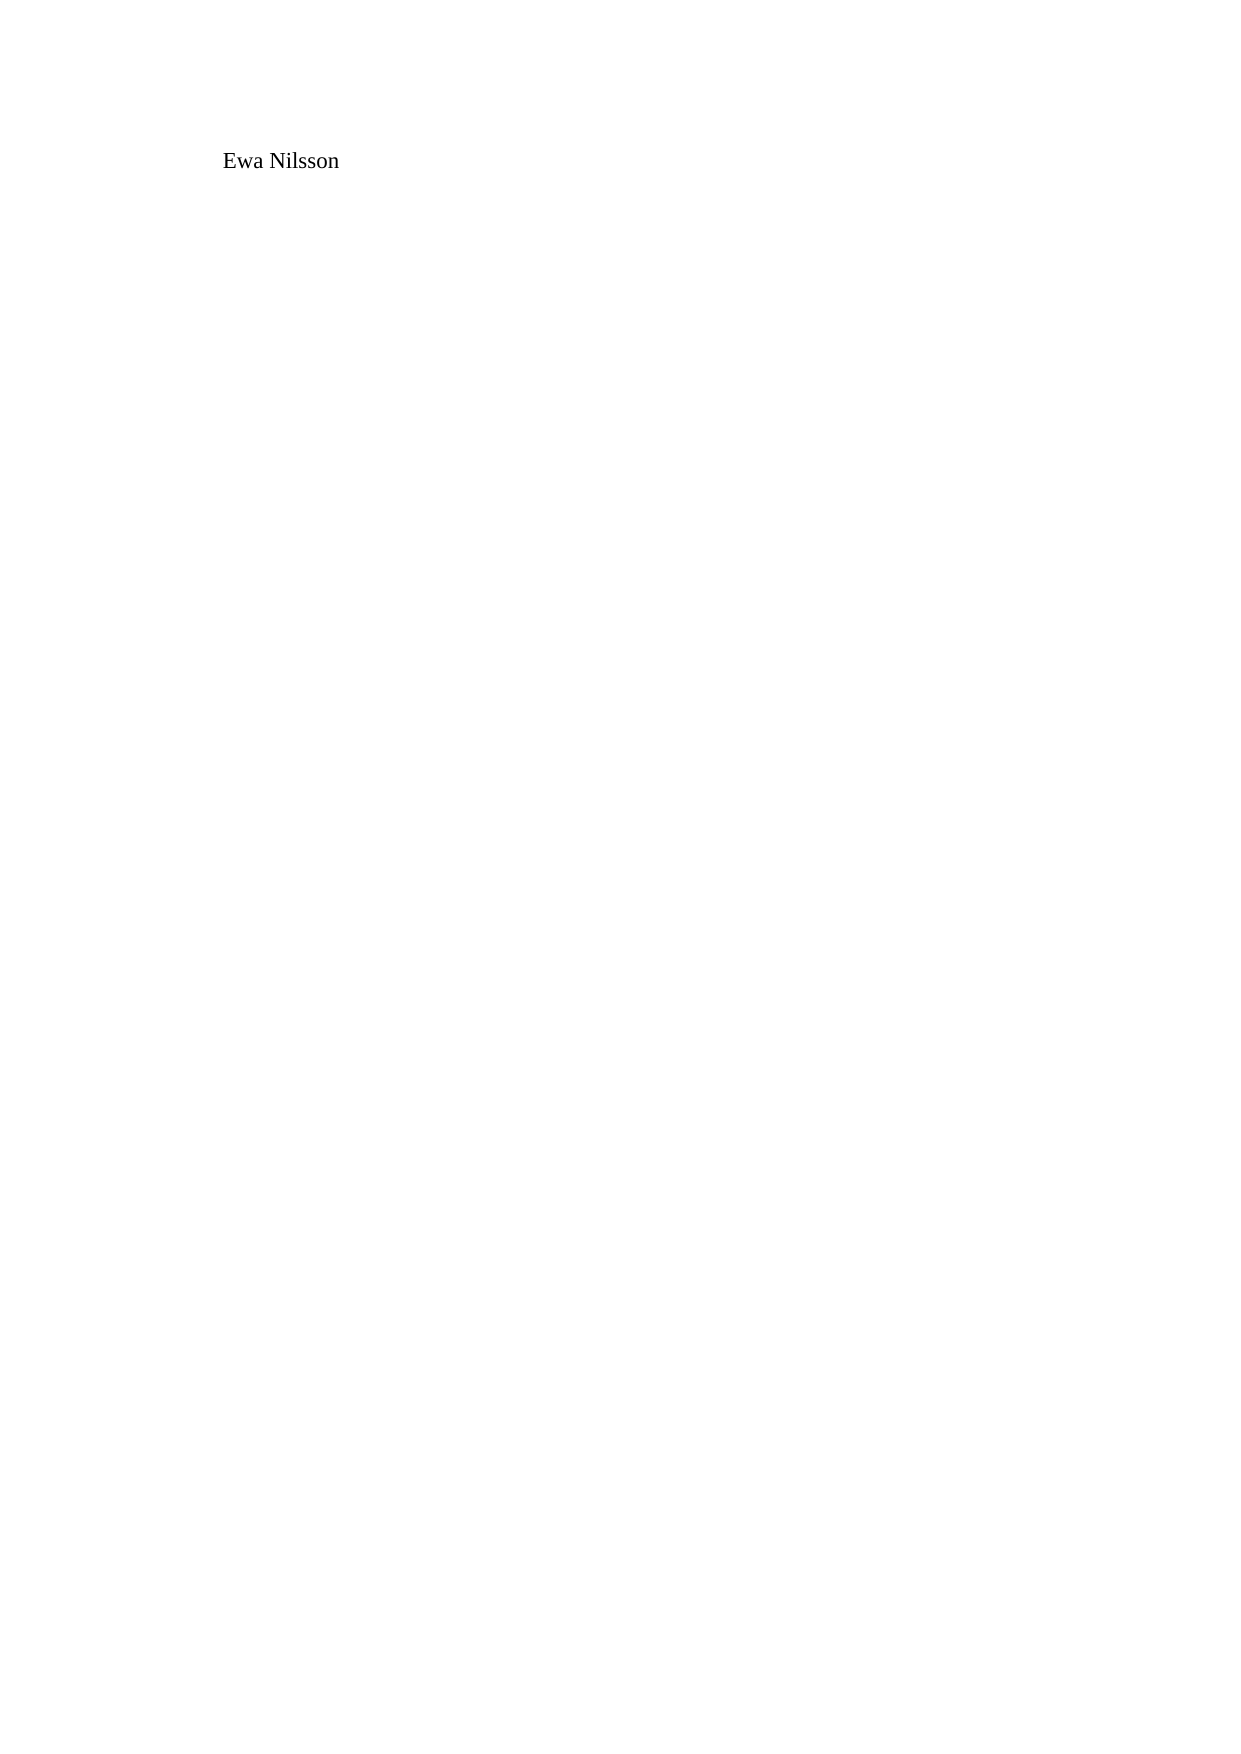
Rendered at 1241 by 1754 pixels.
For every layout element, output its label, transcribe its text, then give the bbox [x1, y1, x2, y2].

text Ewa Nilsson [223, 148, 1093, 174]
